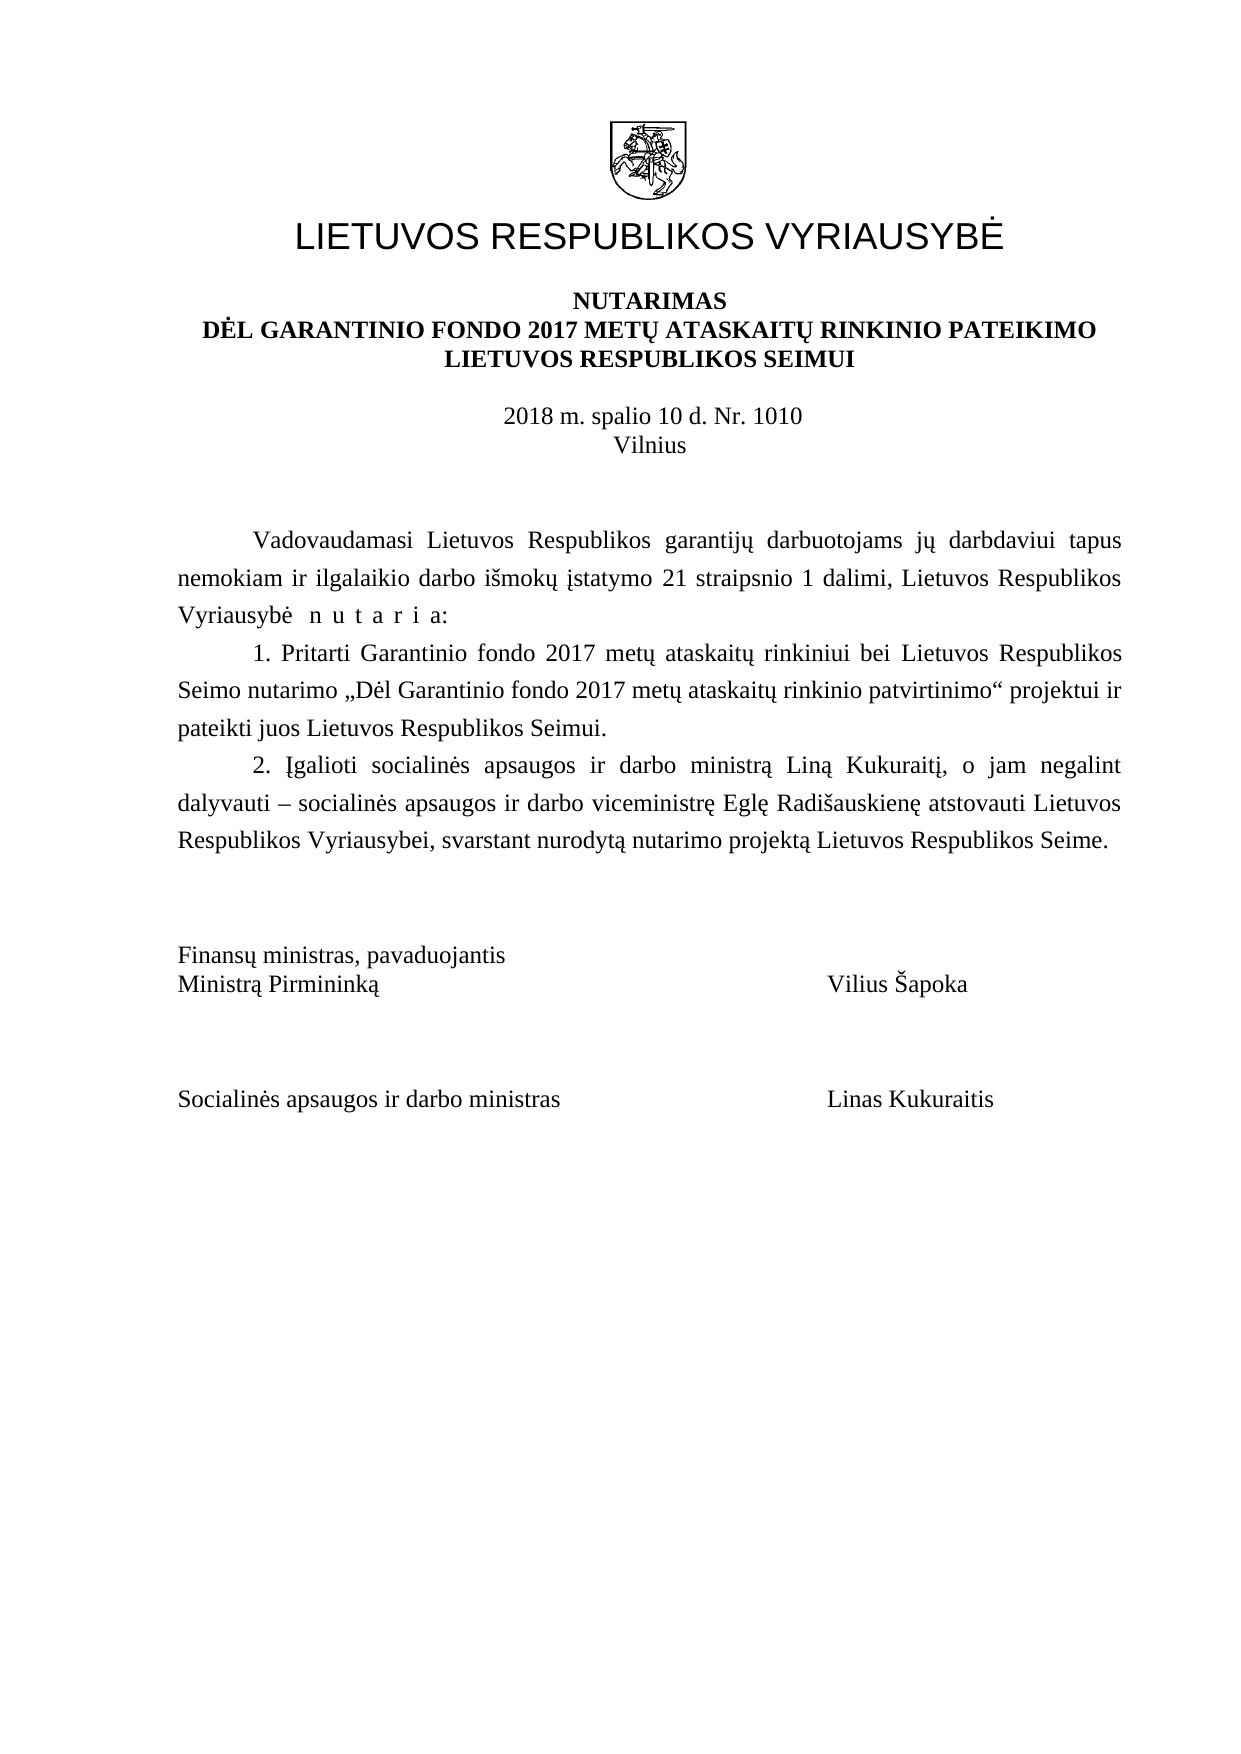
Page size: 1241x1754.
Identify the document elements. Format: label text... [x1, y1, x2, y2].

text 1. Pritarti Garantinio fondo 2017 metų ataskaitų rinkiniui bei Lietuvos Respublikos Seimo nutarimo „Dėl Garantinio fondo 2017 metų ataskaitų rinkinio patvirtinimo“ projektui ir pateikti juos Lietuvos Respublikos Seimui. [177, 629, 1122, 741]
text 2018 m. spalio 10 d. Nr. 1010 [177, 401, 1122, 430]
text Socialinės apsaugos ir darbo ministras Linas Kukuraitis [177, 1084, 1122, 1113]
text Finansų ministras, pavaduojantis [177, 940, 1122, 969]
text 2. Įgalioti socialinės apsaugos ir darbo ministrą Liną Kukuraitį, o jam negalint dalyvauti – socialinės apsaugos ir darbo viceministrę Eglę Radišauskienę atstovauti Lietuvos Respublikos Vyriausybei, svarstant nurodytą nutarimo projektą Lietuvos Respublikos Seime. [177, 741, 1122, 854]
text DĖL GARANTINIO FONDO 2017 METŲ ATASKAITŲ RINKINIO PATEIKIMO LIETUVOS RESPUBLIKOS SEIMUI [177, 315, 1122, 373]
text Vadovaudamasi Lietuvos Respublikos garantijų darbuotojams jų darbdaviui tapus nemokiam ir ilgalaikio darbo išmokų įstatymo 21 straipsnio 1 dalimi, Lietuvos Respublikos Vyriausybė nutaria: [177, 516, 1122, 629]
text nutarimas [177, 286, 1122, 315]
text Vilnius [177, 430, 1122, 459]
text Lietuvos Respublikos Vyriausybė [177, 214, 1122, 258]
text Ministrą Pirmininką Vilius Šapoka [177, 969, 1122, 998]
